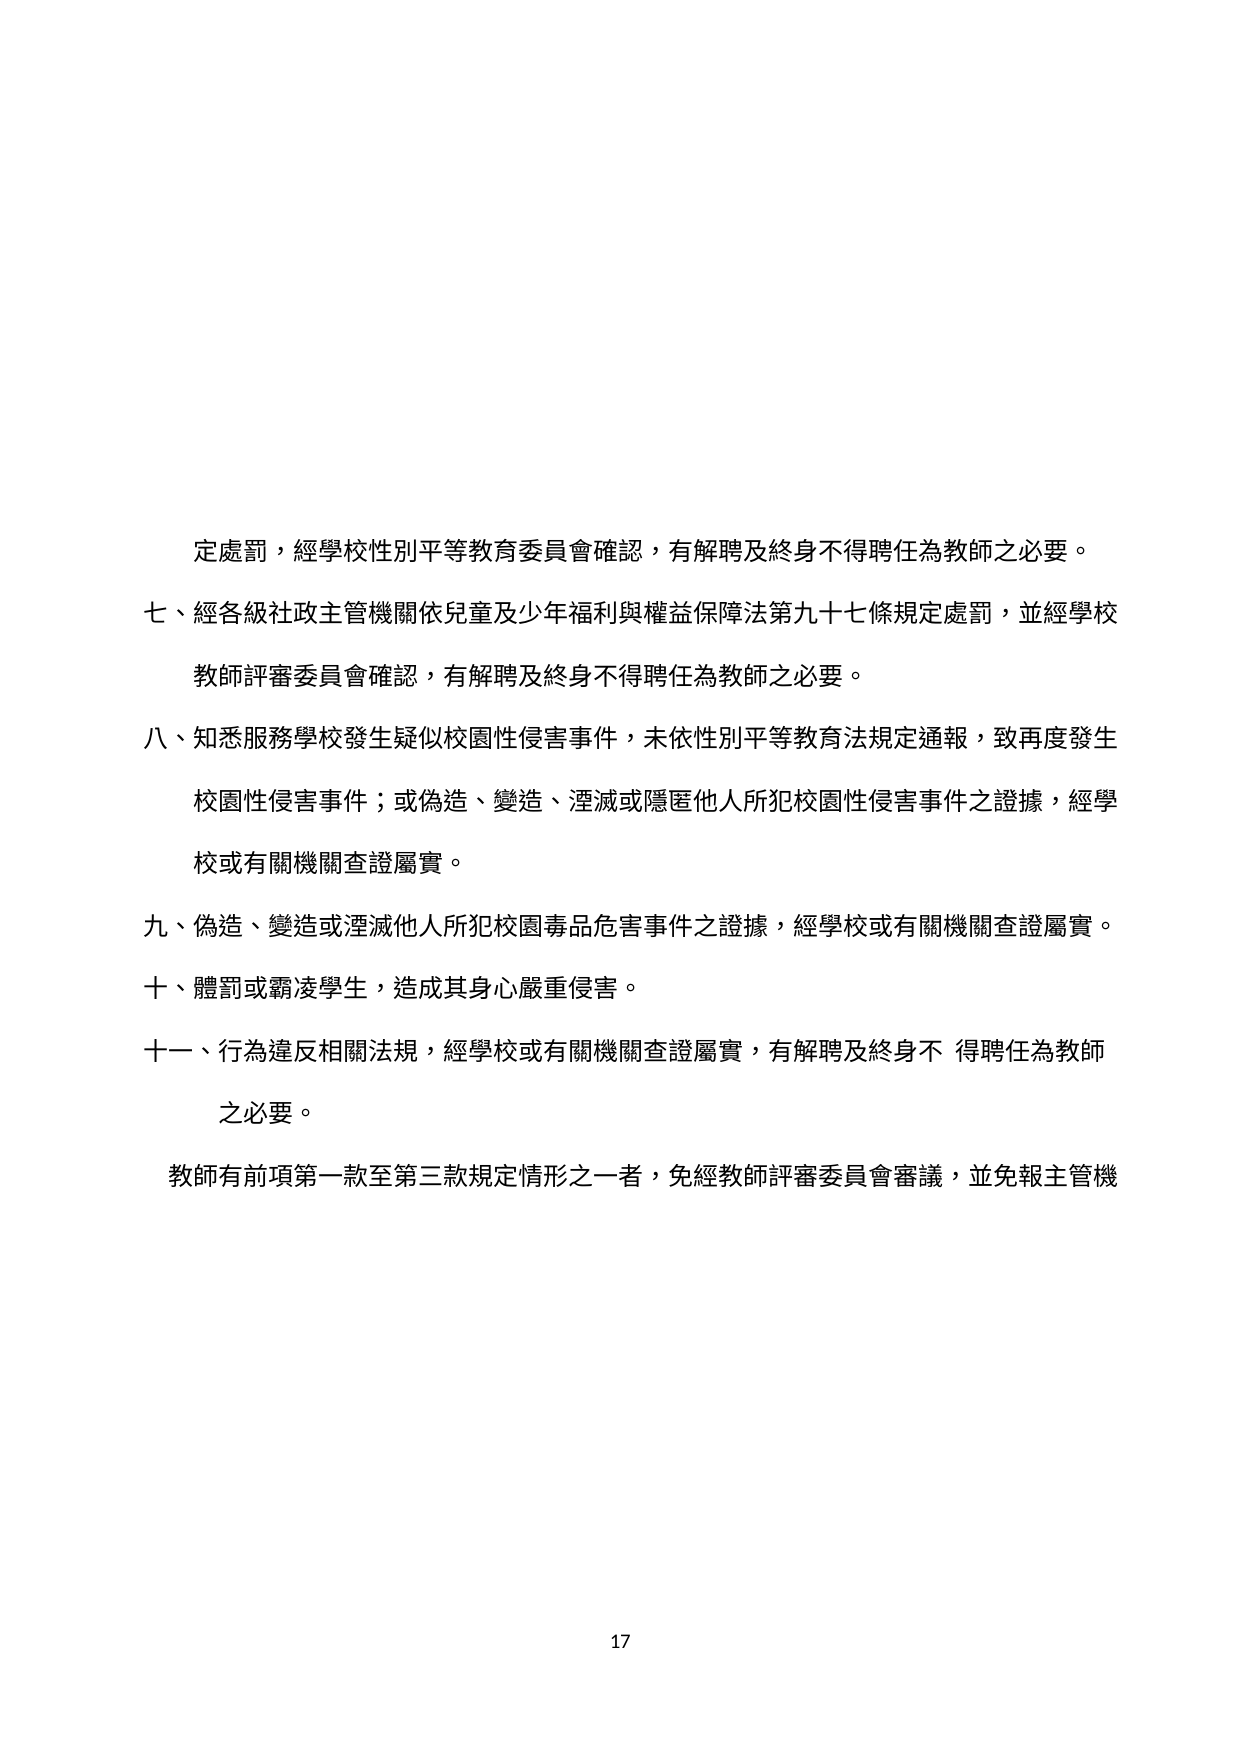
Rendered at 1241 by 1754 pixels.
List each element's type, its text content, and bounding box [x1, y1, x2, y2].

text 十、體罰或霸凌學生，造成其身心嚴重侵害。 [118, 945, 1122, 1008]
text 九、偽造、變造或湮滅他人所犯校園毒品危害事件之證據，經學校或有關機關查證屬實。 [118, 883, 1122, 945]
text 七、經各級社政主管機關依兒童及少年福利與權益保障法第九十七條規定處罰，並經學校教師評審委員會確認，有解聘及終身不得聘任為教師之必要。 [143, 570, 1122, 695]
text 教師有前項第一款至第三款規定情形之一者，免經教師評審委員會審議，並免報主管機關核准，予以解聘，不受大學法第二十條第一項及專科學校法第二十七條第一項規定之限制。 [118, 1133, 1122, 1195]
text 十一、行為違反相關法規，經學校或有關機關查證屬實，有解聘及終身不 得聘任為教師之必要。 [143, 1008, 1122, 1133]
text 八、知悉服務學校發生疑似校園性侵害事件，未依性別平等教育法規定通報，致再度發生校園性侵害事件；或偽造、變造、湮滅或隱匿他人所犯校園性侵害事件之證據，經學校或有關機關查證屬實。 [143, 695, 1122, 883]
text 定處罰，經學校性別平等教育委員會確認，有解聘及終身不得聘任為教師之必要。 [143, 508, 1122, 570]
